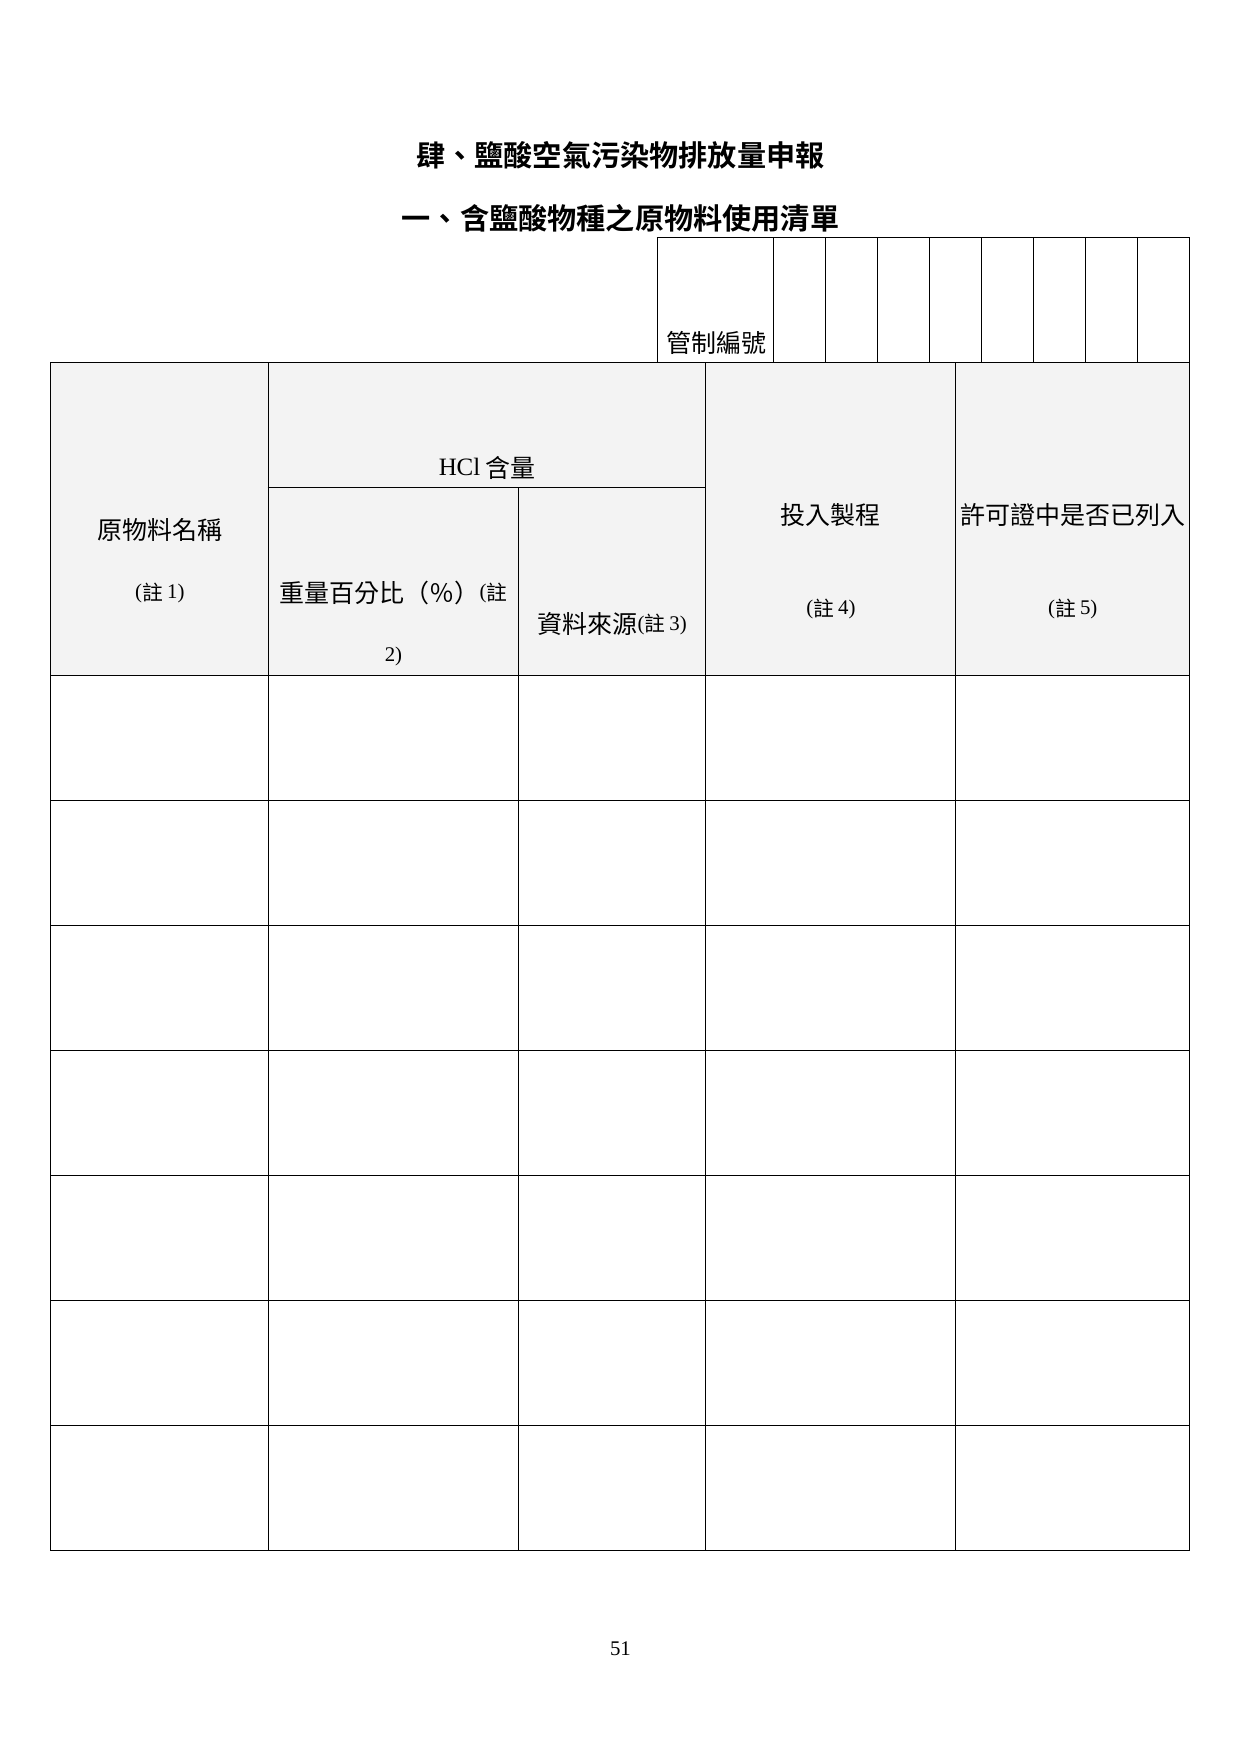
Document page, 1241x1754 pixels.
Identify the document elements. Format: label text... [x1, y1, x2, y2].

table_header [930, 238, 981, 362]
table_cell [51, 1051, 268, 1175]
table_cell 資料來源(註3) [519, 488, 705, 675]
table_cell [519, 926, 705, 1050]
table_cell [956, 676, 1189, 800]
table_cell [51, 676, 268, 800]
table_header [51, 237, 268, 362]
table_cell [706, 1426, 955, 1550]
table_cell [51, 801, 268, 925]
table_cell [706, 1301, 955, 1425]
table_header [1138, 238, 1189, 362]
table_cell [269, 1426, 518, 1550]
table_cell HCl含量 [269, 363, 705, 487]
table_header [1086, 238, 1137, 362]
table_cell [706, 676, 955, 800]
table_cell 投入製程 (註4) [706, 363, 955, 675]
table_cell 原物料名稱 (註1) [51, 363, 268, 675]
table_cell 重量百分比（％）(註2) [269, 488, 518, 675]
table_cell [956, 1051, 1189, 1175]
table_header [826, 238, 877, 362]
text 一、含鹽酸物種之原物料使用清單 [89, 175, 1152, 237]
table_cell [269, 926, 518, 1050]
table_cell [269, 801, 518, 925]
table_header [774, 238, 825, 362]
table_cell [956, 1301, 1189, 1425]
table_cell [519, 801, 705, 925]
table_cell [706, 1176, 955, 1300]
table_cell [519, 1301, 705, 1425]
table_cell [51, 1426, 268, 1550]
table_header [878, 238, 929, 362]
table_cell [269, 676, 518, 800]
table_cell [956, 926, 1189, 1050]
table_cell [51, 1176, 268, 1300]
table_header [982, 238, 1033, 362]
table_header [268, 237, 657, 362]
table_cell [269, 1301, 518, 1425]
table_cell [956, 1426, 1189, 1550]
table_cell [956, 1176, 1189, 1300]
table_cell [51, 926, 268, 1050]
table_cell [51, 1301, 268, 1425]
table_cell [956, 801, 1189, 925]
table_cell [706, 926, 955, 1050]
table_cell [519, 1426, 705, 1550]
table_cell [519, 676, 705, 800]
table_cell [519, 1051, 705, 1175]
table_cell 許可證中是否已列入 (註5) [956, 363, 1189, 675]
table_cell [269, 1051, 518, 1175]
table_cell [519, 1176, 705, 1300]
table_cell [269, 1176, 518, 1300]
table_cell [706, 1051, 955, 1175]
table_header 管制編號 [658, 238, 773, 362]
text 肆、鹽酸空氣污染物排放量申報 [89, 112, 1152, 175]
table_header [1034, 238, 1085, 362]
table_cell [706, 801, 955, 925]
